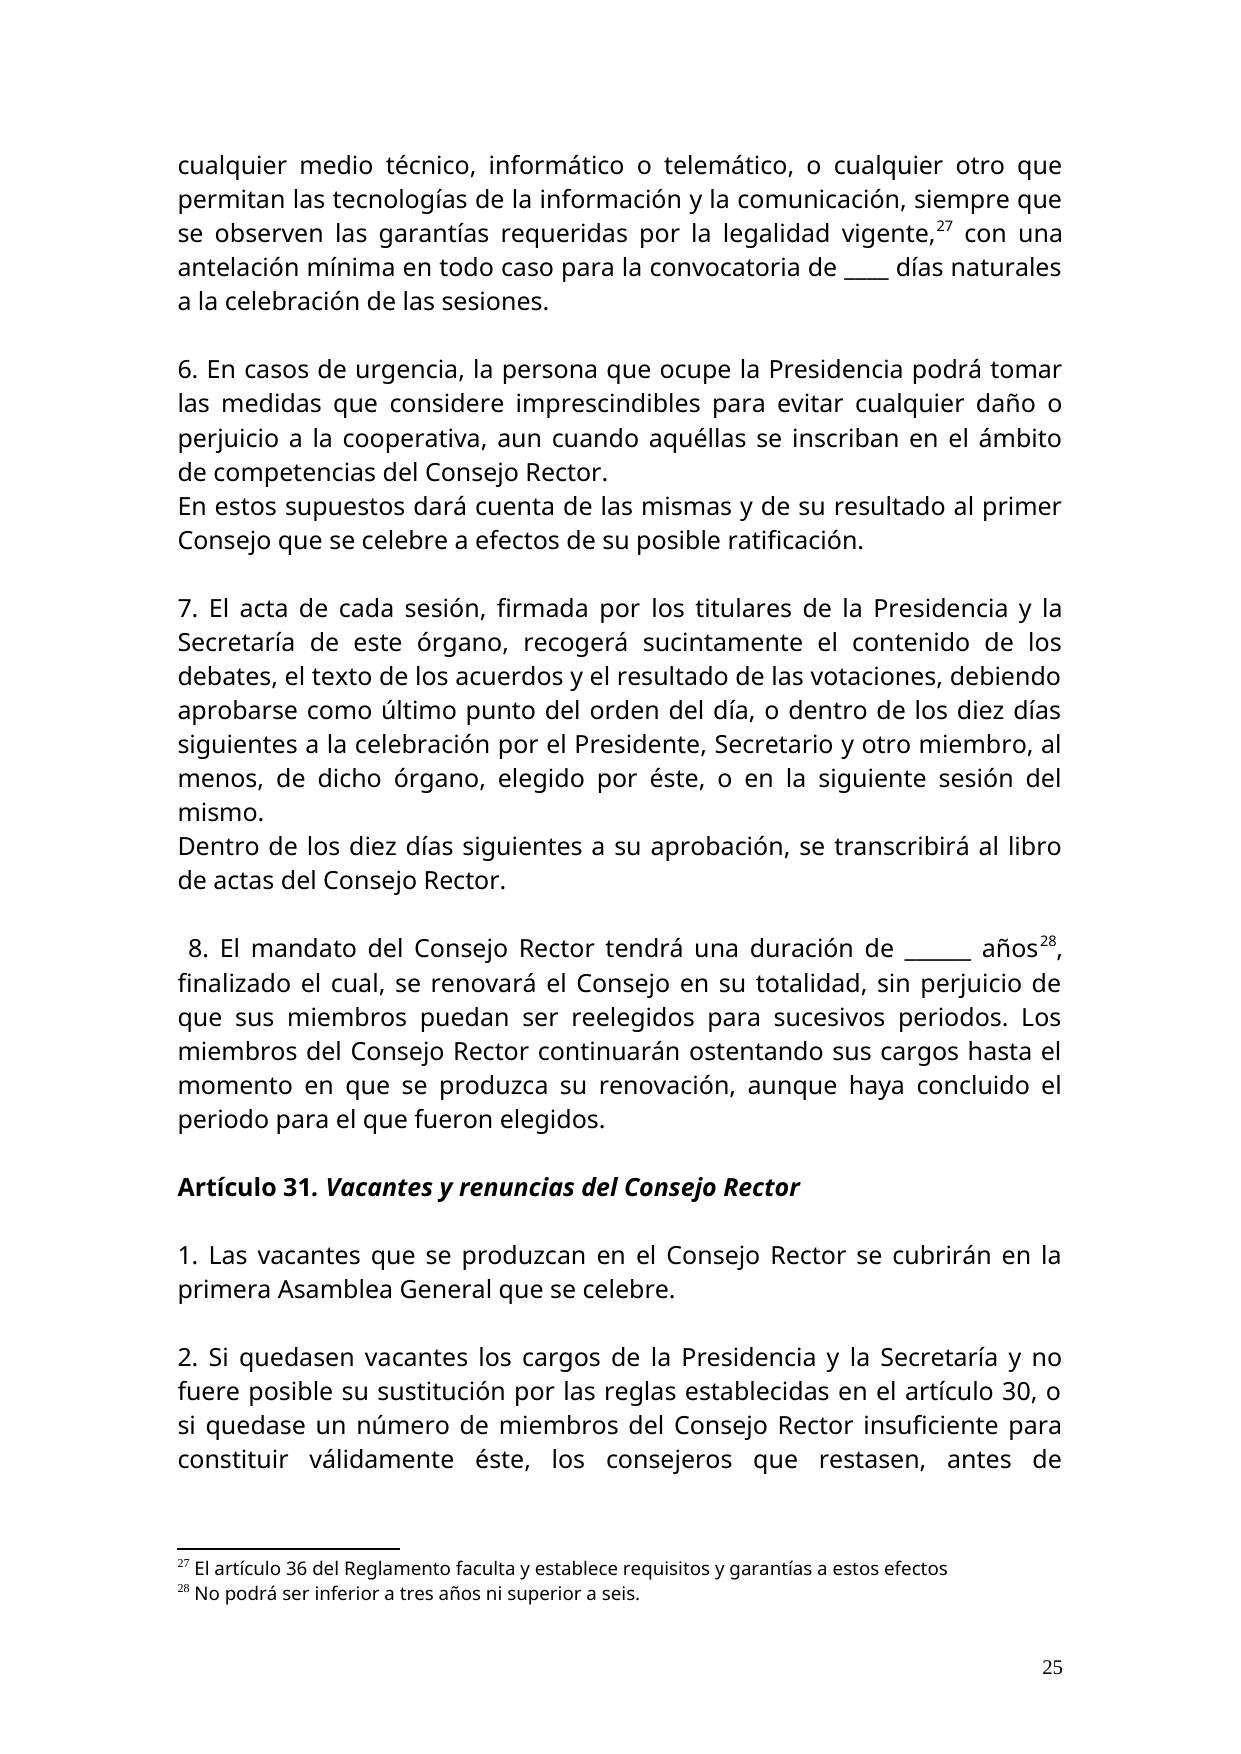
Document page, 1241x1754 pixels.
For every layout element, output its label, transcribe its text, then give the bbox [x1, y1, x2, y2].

text Dentro de los diez días siguientes a su aprobación, se transcribirá al libro de actas del Consejo Rector. [177, 829, 1063, 897]
text En estos supuestos dará cuenta de las mismas y de su resultado al primer Consejo que se celebre a efectos de su posible ratificación. [177, 488, 1063, 556]
text 1. Las vacantes que se produzcan en el Consejo Rector se cubrirán en la primera Asamblea General que se celebre. [177, 1238, 1063, 1306]
text No podrá ser inferior a tres años ni superior a seis. [177, 1581, 1063, 1606]
text El artículo 36 del Reglamento faculta y establece requisitos y garantías a estos efectos [177, 1555, 1063, 1581]
text 7. El acta de cada sesión, firmada por los titulares de la Presidencia y la Secretaría de este órgano, recogerá sucintamente el contenido de los debates, el texto de los acuerdos y el resultado de las votaciones, debiendo aprobarse como último punto del orden del día, o dentro de los diez días siguientes a la celebración por el Presidente, Secretario y otro miembro, al menos, de dicho órgano, elegido por éste, o en la siguiente sesión del mismo. [177, 591, 1063, 829]
text 2. Si quedasen vacantes los cargos de la Presidencia y la Secretaría y no fuere posible su sustitución por las reglas establecidas en el artículo 30, o si quedase un número de miembros del Consejo Rector insuficiente para constituir válidamente éste, los consejeros que restasen, antes de [177, 1340, 1063, 1476]
text 8. El mandato del Consejo Rector tendrá una duración de ______ años, finalizado el cual, se renovará el Consejo en su totalidad, sin perjuicio de que sus miembros puedan ser reelegidos para sucesivos periodos. Los miembros del Consejo Rector continuarán ostentando sus cargos hasta el momento en que se produzca su renovación, aunque haya concluido el periodo para el que fueron elegidos. [177, 931, 1063, 1136]
subtitle Artículo 31. Vacantes y renuncias del Consejo Rector [177, 1169, 1063, 1204]
text cualquier medio técnico, informático o telemático, o cualquier otro que permitan las tecnologías de la información y la comunicación, siempre que se observen las garantías requeridas por la legalidad vigente, con una antelación mínima en todo caso para la convocatoria de ____ días naturales a la celebración de las sesiones. [177, 148, 1063, 318]
text 6. En casos de urgencia, la persona que ocupe la Presidencia podrá tomar las medidas que considere imprescindibles para evitar cualquier daño o perjuicio a la cooperativa, aun cuando aquéllas se inscriban en el ámbito de competencias del Consejo Rector. [177, 352, 1063, 488]
